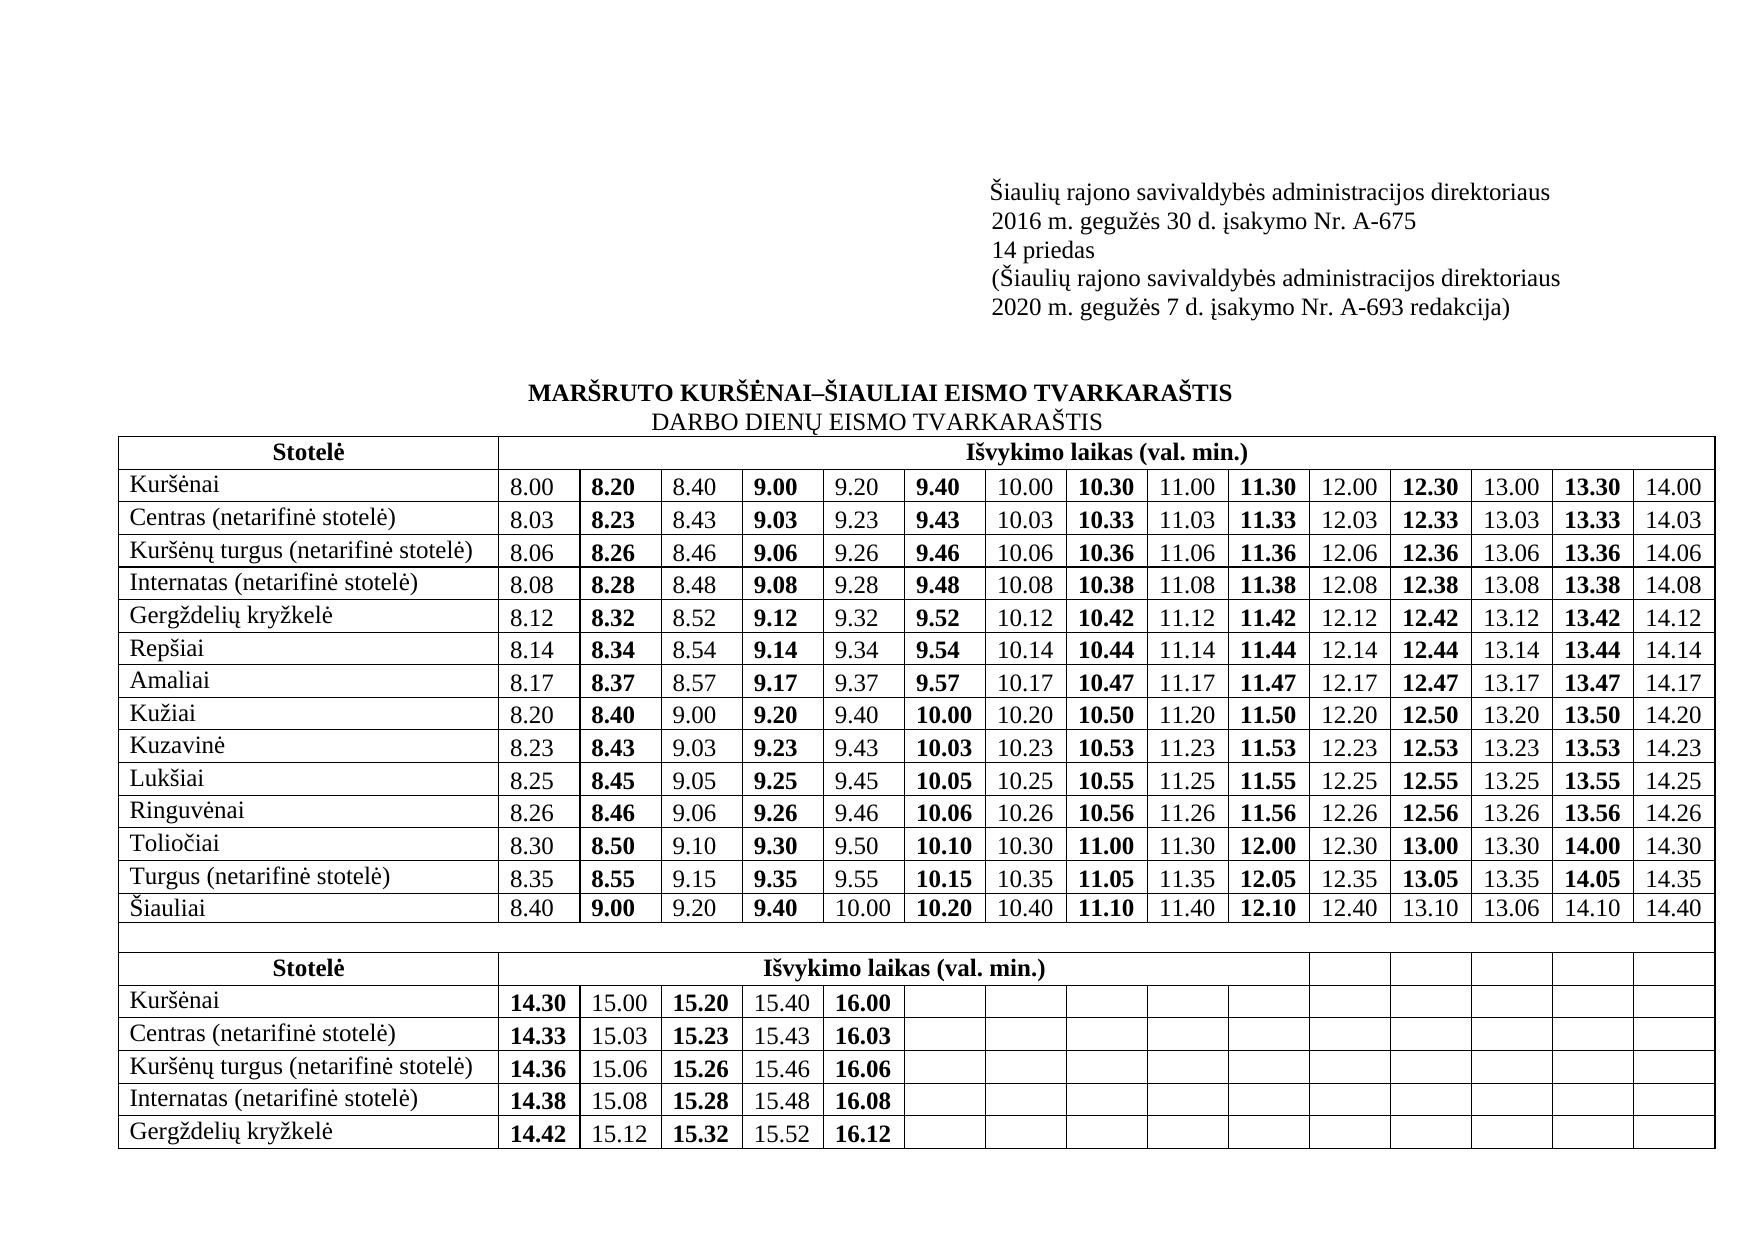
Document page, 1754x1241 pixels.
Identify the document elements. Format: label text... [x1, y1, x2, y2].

table_cell 13.20 [1472, 698, 1552, 729]
table_cell 13.35 [1472, 861, 1552, 892]
table_cell 12.10 [1229, 894, 1309, 922]
table_cell 13.10 [1391, 894, 1471, 922]
table_header Išvykimo laikas (val. min.) [499, 437, 1714, 468]
table_cell 11.56 [1229, 796, 1309, 827]
table_cell 9.45 [824, 763, 904, 794]
table_cell 10.15 [905, 861, 985, 892]
table_cell 13.53 [1553, 730, 1633, 762]
table_cell Kužiai [119, 698, 498, 729]
table_cell 9.26 [743, 796, 823, 827]
table_cell [1229, 1051, 1309, 1082]
table_cell [1148, 1051, 1228, 1082]
table_cell [1148, 1018, 1228, 1050]
table_cell 12.35 [1310, 861, 1390, 892]
table_cell 15.08 [581, 1084, 661, 1115]
table_cell 11.12 [1148, 600, 1228, 632]
table_cell [1472, 1116, 1552, 1148]
table_cell 16.12 [824, 1116, 904, 1148]
table_cell Centras (netarifinė stotelė) [119, 1018, 498, 1050]
table_cell 9.10 [662, 828, 742, 860]
table_cell 13.55 [1553, 763, 1633, 794]
table_cell 15.20 [662, 986, 742, 1017]
table_cell 14.06 [1634, 535, 1714, 566]
table_cell 10.55 [1067, 763, 1147, 794]
table_cell 8.57 [662, 665, 742, 697]
table_cell 8.14 [499, 633, 579, 664]
table_cell 13.26 [1472, 796, 1552, 827]
table_cell 13.44 [1553, 633, 1633, 664]
table_cell 8.08 [499, 568, 579, 599]
table_cell 13.36 [1553, 535, 1633, 566]
table_cell 14.10 [1553, 894, 1633, 922]
table_cell 9.20 [743, 698, 823, 729]
table_cell 13.17 [1472, 665, 1552, 697]
table_cell 13.56 [1553, 796, 1633, 827]
table_cell 12.23 [1310, 730, 1390, 762]
table_cell 12.14 [1310, 633, 1390, 664]
table_cell Stotelė [119, 953, 498, 984]
table_cell 13.25 [1472, 763, 1552, 794]
table_cell 8.52 [662, 600, 742, 632]
table_cell [986, 1018, 1066, 1050]
table_cell 10.20 [986, 698, 1066, 729]
table_cell 8.03 [499, 502, 579, 534]
table_cell [1067, 986, 1147, 1017]
table_cell [1472, 986, 1552, 1017]
table_cell 13.14 [1472, 633, 1552, 664]
table_cell 9.54 [905, 633, 985, 664]
table_cell 9.20 [824, 470, 904, 501]
table_cell [1229, 1084, 1309, 1115]
table_cell 13.00 [1472, 470, 1552, 501]
table_cell Gergždelių kryžkelė [119, 600, 498, 632]
table_cell 10.25 [986, 763, 1066, 794]
table_cell [1067, 1084, 1147, 1115]
table_cell 11.20 [1148, 698, 1228, 729]
table_cell Internatas (netarifinė stotelė) [119, 568, 498, 599]
table_cell 9.52 [905, 600, 985, 632]
table_cell 12.17 [1310, 665, 1390, 697]
table_cell 9.50 [824, 828, 904, 860]
table_cell 8.20 [499, 698, 579, 729]
table_cell 16.00 [824, 986, 904, 1017]
table_cell [1553, 1084, 1633, 1115]
table_cell 15.32 [662, 1116, 742, 1148]
table_cell 8.12 [499, 600, 579, 632]
table_cell 11.00 [1148, 470, 1228, 501]
table_cell 10.06 [905, 796, 985, 827]
table_cell 10.10 [905, 828, 985, 860]
text 14 priedas [903, 235, 1636, 263]
table_cell 9.32 [824, 600, 904, 632]
table_cell 9.00 [743, 470, 823, 501]
table_cell [1472, 1018, 1552, 1050]
table_cell 11.26 [1148, 796, 1228, 827]
table_cell 15.26 [662, 1051, 742, 1082]
table_cell 10.12 [986, 600, 1066, 632]
table_cell 15.06 [581, 1051, 661, 1082]
table_cell 9.28 [824, 568, 904, 599]
table_cell [1391, 1084, 1471, 1115]
table_cell Kuzavinė [119, 730, 498, 762]
table_cell 11.44 [1229, 633, 1309, 664]
table_cell 15.43 [743, 1018, 823, 1050]
table_cell 8.00 [499, 470, 579, 501]
table_cell 11.36 [1229, 535, 1309, 566]
table_cell 10.14 [986, 633, 1066, 664]
table_cell 11.53 [1229, 730, 1309, 762]
table_cell [1391, 1018, 1471, 1050]
table_cell 8.25 [499, 763, 579, 794]
table_cell 8.40 [499, 894, 579, 922]
table_cell [986, 1084, 1066, 1115]
table_cell 13.47 [1553, 665, 1633, 697]
table_cell 12.30 [1310, 828, 1390, 860]
text 2020 m. gegužės 7 d. įsakymo Nr. A-693 redakcija) [991, 292, 1636, 321]
table_cell 8.48 [662, 568, 742, 599]
table_cell 8.54 [662, 633, 742, 664]
table_cell 10.56 [1067, 796, 1147, 827]
table_cell 9.00 [662, 698, 742, 729]
table_cell 14.42 [499, 1116, 579, 1148]
table_cell Toliočiai [119, 828, 498, 860]
table_cell 9.48 [905, 568, 985, 599]
table_cell 11.35 [1148, 861, 1228, 892]
table_cell 8.28 [581, 568, 661, 599]
table_cell 15.28 [662, 1084, 742, 1115]
table_cell 12.30 [1391, 470, 1471, 501]
table_cell 14.00 [1553, 828, 1633, 860]
table_cell [1553, 1018, 1633, 1050]
table_cell 9.03 [662, 730, 742, 762]
table_cell 12.44 [1391, 633, 1471, 664]
table_cell 8.55 [581, 861, 661, 892]
table_cell 11.25 [1148, 763, 1228, 794]
table_cell Amaliai [119, 665, 498, 697]
table_cell 9.17 [743, 665, 823, 697]
table_header Stotelė [119, 437, 498, 468]
table_cell 8.17 [499, 665, 579, 697]
table_cell 14.30 [1634, 828, 1714, 860]
table_cell 8.43 [581, 730, 661, 762]
table_cell 10.40 [986, 894, 1066, 922]
table_cell 9.23 [743, 730, 823, 762]
table_cell [1391, 986, 1471, 1017]
table_cell 13.03 [1472, 502, 1552, 534]
table_cell 13.30 [1553, 470, 1633, 501]
table_cell 13.23 [1472, 730, 1552, 762]
table_cell 10.26 [986, 796, 1066, 827]
table_cell [1067, 1051, 1147, 1082]
table_cell 10.06 [986, 535, 1066, 566]
table_cell 12.36 [1391, 535, 1471, 566]
table_cell Kuršėnų turgus (netarifinė stotelė) [119, 1051, 498, 1082]
table_cell 12.53 [1391, 730, 1471, 762]
table_cell 12.12 [1310, 600, 1390, 632]
table_cell 10.03 [986, 502, 1066, 534]
table_cell 15.12 [581, 1116, 661, 1148]
table_cell Gergždelių kryžkelė [119, 1116, 498, 1148]
table_cell 10.23 [986, 730, 1066, 762]
table_cell 12.56 [1391, 796, 1471, 827]
table_cell 12.26 [1310, 796, 1390, 827]
table_cell 13.50 [1553, 698, 1633, 729]
table_cell [1310, 1084, 1390, 1115]
text (Šiaulių rajono savivaldybės administracijos direktoriaus [991, 263, 1636, 292]
table_cell 14.20 [1634, 698, 1714, 729]
table_cell 11.30 [1148, 828, 1228, 860]
table_cell 9.08 [743, 568, 823, 599]
table_cell 9.34 [824, 633, 904, 664]
table_cell 9.40 [743, 894, 823, 922]
table_cell 16.08 [824, 1084, 904, 1115]
table_cell [1472, 953, 1552, 984]
table_cell 9.06 [662, 796, 742, 827]
table_cell 14.23 [1634, 730, 1714, 762]
table_cell 13.12 [1472, 600, 1552, 632]
table_cell 9.40 [905, 470, 985, 501]
table_cell 15.52 [743, 1116, 823, 1148]
table_cell 14.17 [1634, 665, 1714, 697]
table_cell 8.40 [662, 470, 742, 501]
table_cell [1634, 1051, 1714, 1082]
table_cell 8.43 [662, 502, 742, 534]
table_cell 13.38 [1553, 568, 1633, 599]
table_cell 14.05 [1553, 861, 1633, 892]
table_cell 9.46 [905, 535, 985, 566]
table_cell 9.14 [743, 633, 823, 664]
table_cell 9.30 [743, 828, 823, 860]
table_cell Turgus (netarifinė stotelė) [119, 861, 498, 892]
table_cell 14.40 [1634, 894, 1714, 922]
table_cell 14.25 [1634, 763, 1714, 794]
table_cell 10.44 [1067, 633, 1147, 664]
table_cell 9.00 [581, 894, 661, 922]
table_cell 8.32 [581, 600, 661, 632]
table_cell [905, 1051, 985, 1082]
table_cell [905, 986, 985, 1017]
table_cell 12.03 [1310, 502, 1390, 534]
table_cell 9.40 [824, 698, 904, 729]
table_cell 8.35 [499, 861, 579, 892]
table_cell 8.46 [662, 535, 742, 566]
table_cell [1148, 1116, 1228, 1148]
table_cell [1634, 986, 1714, 1017]
table_cell [1310, 1116, 1390, 1148]
table_cell 9.43 [824, 730, 904, 762]
table_cell Kuršėnų turgus (netarifinė stotelė) [119, 535, 498, 566]
table_cell 11.47 [1229, 665, 1309, 697]
table_cell 12.06 [1310, 535, 1390, 566]
table_cell 12.33 [1391, 502, 1471, 534]
table_cell 10.03 [905, 730, 985, 762]
table_cell 8.26 [499, 796, 579, 827]
table_cell 11.42 [1229, 600, 1309, 632]
table_cell 9.20 [662, 894, 742, 922]
table_cell 10.38 [1067, 568, 1147, 599]
text Šiaulių rajono savivaldybės administracijos direktoriaus [989, 177, 1636, 206]
table_cell Internatas (netarifinė stotelė) [119, 1084, 498, 1115]
table_cell 10.33 [1067, 502, 1147, 534]
table_cell 9.55 [824, 861, 904, 892]
table_cell 10.42 [1067, 600, 1147, 632]
table_cell 11.00 [1067, 828, 1147, 860]
table_cell [1391, 1051, 1471, 1082]
table_cell 14.38 [499, 1084, 579, 1115]
table_cell 10.08 [986, 568, 1066, 599]
table_cell 9.12 [743, 600, 823, 632]
table_cell 11.14 [1148, 633, 1228, 664]
table_cell 14.03 [1634, 502, 1714, 534]
table_cell [1553, 986, 1633, 1017]
table_cell 15.03 [581, 1018, 661, 1050]
table_cell 12.05 [1229, 861, 1309, 892]
table_cell Išvykimo laikas (val. min.) [499, 953, 1309, 984]
table_cell 10.47 [1067, 665, 1147, 697]
table_cell 15.23 [662, 1018, 742, 1050]
table_cell 12.40 [1310, 894, 1390, 922]
table_cell [986, 986, 1066, 1017]
table_cell 13.05 [1391, 861, 1471, 892]
table_cell 11.55 [1229, 763, 1309, 794]
table_cell [1067, 1116, 1147, 1148]
table_cell 14.36 [499, 1051, 579, 1082]
table_cell [1310, 1018, 1390, 1050]
table_cell 11.38 [1229, 568, 1309, 599]
table_cell [905, 1084, 985, 1115]
text MARŠRUTO KURŠĖNAI–ŠIAULIAI EISMO TVARKARAŠTIS [118, 378, 1636, 407]
table_cell 14.30 [499, 986, 579, 1017]
table_cell 12.55 [1391, 763, 1471, 794]
table_cell 9.35 [743, 861, 823, 892]
table_cell [1310, 1051, 1390, 1082]
table_cell 13.08 [1472, 568, 1552, 599]
table_cell 10.36 [1067, 535, 1147, 566]
table_cell [905, 1018, 985, 1050]
table_cell 14.00 [1634, 470, 1714, 501]
table_cell 11.30 [1229, 470, 1309, 501]
table_cell 8.06 [499, 535, 579, 566]
table_cell 9.03 [743, 502, 823, 534]
table_cell 14.35 [1634, 861, 1714, 892]
table_cell [1391, 1116, 1471, 1148]
table_cell 10.00 [986, 470, 1066, 501]
table_cell 13.06 [1472, 535, 1552, 566]
table_cell Lukšiai [119, 763, 498, 794]
table_cell 10.00 [824, 894, 904, 922]
table_cell 9.15 [662, 861, 742, 892]
table_cell 9.43 [905, 502, 985, 534]
table_cell [905, 1116, 985, 1148]
table_cell Šiauliai [119, 894, 498, 922]
table_cell 10.20 [905, 894, 985, 922]
table_cell 11.50 [1229, 698, 1309, 729]
table_cell [1148, 1084, 1228, 1115]
table_cell 9.25 [743, 763, 823, 794]
table_cell 9.37 [824, 665, 904, 697]
table_cell 11.23 [1148, 730, 1228, 762]
table_cell 15.00 [581, 986, 661, 1017]
table_cell [1553, 1051, 1633, 1082]
table_cell 8.45 [581, 763, 661, 794]
table_cell 12.25 [1310, 763, 1390, 794]
table_cell [1634, 1084, 1714, 1115]
table_cell 11.05 [1067, 861, 1147, 892]
table_cell [1310, 953, 1390, 984]
table_cell Repšiai [119, 633, 498, 664]
table_cell 8.23 [499, 730, 579, 762]
table_cell 12.20 [1310, 698, 1390, 729]
table_cell 13.42 [1553, 600, 1633, 632]
table_cell 13.30 [1472, 828, 1552, 860]
table_cell 11.17 [1148, 665, 1228, 697]
table_cell [1472, 1084, 1552, 1115]
table_cell 10.17 [986, 665, 1066, 697]
table_cell [1310, 986, 1390, 1017]
table_cell Centras (netarifinė stotelė) [119, 502, 498, 534]
table_cell 13.00 [1391, 828, 1471, 860]
table_cell 9.05 [662, 763, 742, 794]
table_cell [1067, 1018, 1147, 1050]
table_cell [1634, 953, 1714, 984]
table_cell 10.50 [1067, 698, 1147, 729]
table_cell 15.46 [743, 1051, 823, 1082]
table_cell [1391, 953, 1471, 984]
table_cell [986, 1051, 1066, 1082]
table_cell 8.23 [581, 502, 661, 534]
table_cell [1634, 1116, 1714, 1148]
table_cell 14.14 [1634, 633, 1714, 664]
table_cell 9.06 [743, 535, 823, 566]
table_cell 12.50 [1391, 698, 1471, 729]
table_cell 8.50 [581, 828, 661, 860]
table_cell 11.40 [1148, 894, 1228, 922]
table_cell 8.20 [581, 470, 661, 501]
table_cell 8.26 [581, 535, 661, 566]
table_cell 10.00 [905, 698, 985, 729]
table_cell 9.46 [824, 796, 904, 827]
table_cell 12.38 [1391, 568, 1471, 599]
table_cell Kuršėnai [119, 470, 498, 501]
table_cell 10.53 [1067, 730, 1147, 762]
table_cell 12.47 [1391, 665, 1471, 697]
table_cell 10.05 [905, 763, 985, 794]
table_cell [986, 1116, 1066, 1148]
table_cell [1553, 1116, 1633, 1148]
table_cell 9.26 [824, 535, 904, 566]
table_cell 11.03 [1148, 502, 1228, 534]
table_cell 13.33 [1553, 502, 1633, 534]
table_cell 11.10 [1067, 894, 1147, 922]
table_cell 16.03 [824, 1018, 904, 1050]
table_cell 12.00 [1310, 470, 1390, 501]
table_cell 8.30 [499, 828, 579, 860]
table_cell 10.30 [1067, 470, 1147, 501]
table_cell [1229, 1018, 1309, 1050]
text DARBO DIENŲ EISMO TVARKARAŠTIS [118, 407, 1636, 436]
table_cell 12.08 [1310, 568, 1390, 599]
table_cell 11.06 [1148, 535, 1228, 566]
table_cell [1229, 1116, 1309, 1148]
table_cell 9.23 [824, 502, 904, 534]
text 2016 m. gegužės 30 d. įsakymo Nr. A-675 [920, 206, 1636, 235]
table_cell 8.46 [581, 796, 661, 827]
table_cell 16.06 [824, 1051, 904, 1082]
table_cell 8.34 [581, 633, 661, 664]
table_cell 13.06 [1472, 894, 1552, 922]
table_cell 14.12 [1634, 600, 1714, 632]
table_cell Ringuvėnai [119, 796, 498, 827]
table_cell Kuršėnai [119, 986, 498, 1017]
table_cell 15.48 [743, 1084, 823, 1115]
table_cell 14.26 [1634, 796, 1714, 827]
table_cell 14.08 [1634, 568, 1714, 599]
table_cell 10.35 [986, 861, 1066, 892]
table_cell [119, 923, 1714, 952]
table_cell 8.37 [581, 665, 661, 697]
table_cell 15.40 [743, 986, 823, 1017]
table_cell [1634, 1018, 1714, 1050]
table_cell 10.30 [986, 828, 1066, 860]
table_cell 11.08 [1148, 568, 1228, 599]
table_cell [1229, 986, 1309, 1017]
table_cell 12.00 [1229, 828, 1309, 860]
table_cell [1553, 953, 1633, 984]
table_cell 11.33 [1229, 502, 1309, 534]
table_cell 12.42 [1391, 600, 1471, 632]
table_cell 9.57 [905, 665, 985, 697]
table_cell 8.40 [581, 698, 661, 729]
table_cell [1472, 1051, 1552, 1082]
table_cell [1148, 986, 1228, 1017]
table_cell 14.33 [499, 1018, 579, 1050]
